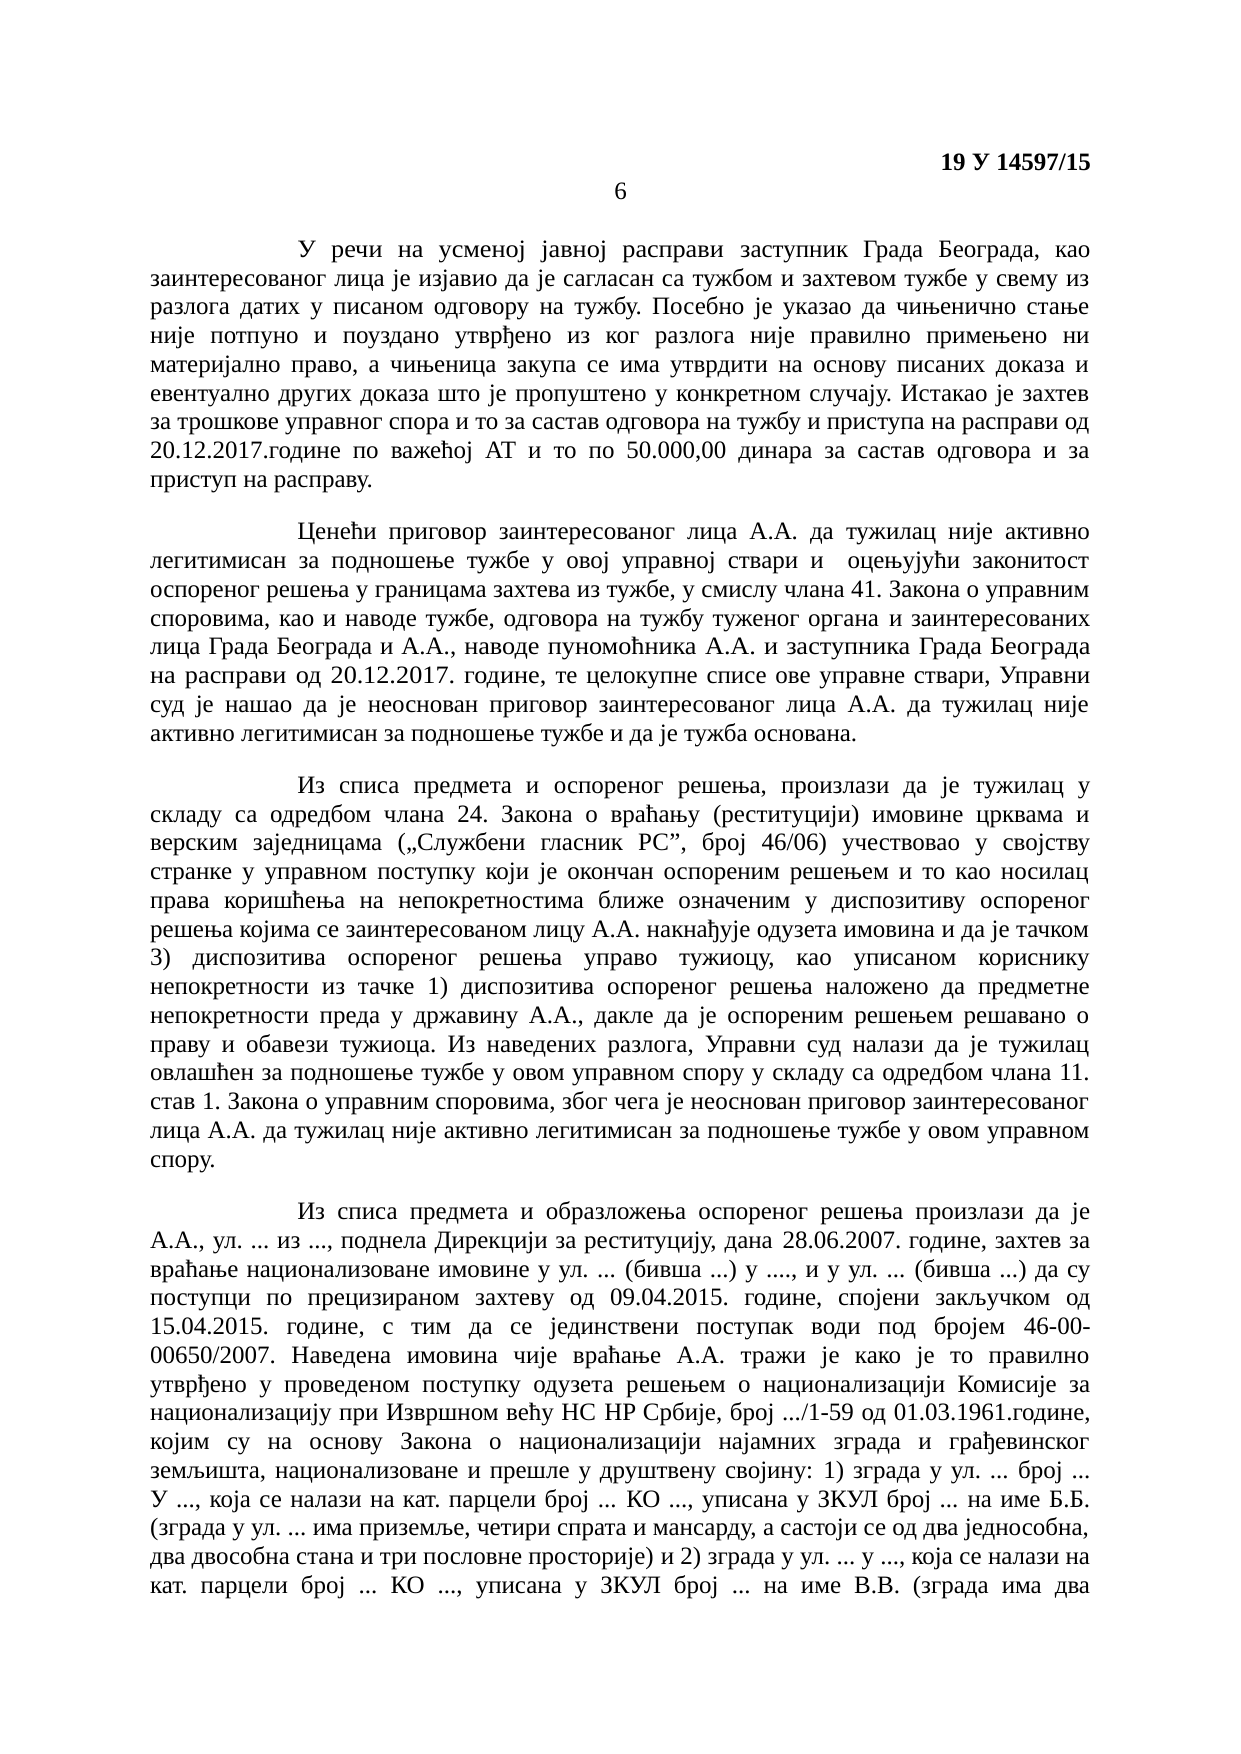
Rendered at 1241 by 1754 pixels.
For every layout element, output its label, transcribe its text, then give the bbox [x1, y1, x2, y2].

text Из списа предмета и образложења оспореног решења произлази да је A.A., ул. ... из ..., поднела Дирекцији за реституцију, дана 28.06.2007. године, захтев за враћање национализоване имовине у ул. ... (бивша ...) у ...., и у ул. ... (бивша ...) да су поступци по прецизираном захтеву од 09.04.2015. године, спојени закључком од 15.04.2015. године, с тим да се јединствени поступак води под бројем 46-00-00650/2007. Наведена имовина чије враћање A.A. тражи је како је то правилно утврђено у проведеном поступку одузета решењем о национализацији Комисије за национализацију при Извршном већу НС HP Србије, број .../1-59 од 01.03.1961.године, којим су на основу Закона о национализацији најамних зграда и грађевинског земљишта, национализоване и прешле у друштвену својину: 1) зграда у ул. ... број ... У ..., која се налази на кат. парцели број ... КО ..., уписана у ЗКУЛ број ... на име Б.Б. (зграда у ул. ... има приземље, четири спрата и мансарду, а састоји се од два једнособна, два двособна стана и три пословне просторије) и 2) зграда у ул. ... у ..., која се налази на кат. парцели број ... КО ..., уписана у ЗКУЛ број ... на име В.В. (зграда има два [150, 1196, 1091, 1599]
text Из списа предмета и оспореног решења, произлази да је тужилац у складу са одредбом члана 24. Закона о враћању (реституцији) имовине црквама и верским заједницама („Службени гласник РС”, број 46/06) учествовао у својству странке у управном поступку који је окончан оспореним решењем и то као носилац права коришћења на непокретностима ближе означеним у диспозитиву оспореног решења којима се заинтересованом лицу A.A. накнађује одузета имовина и да је тачком 3) диспозитива оспореног решења управо тужиоцу, као уписаном кориснику непокретности из тачке 1) диспозитива оспореног решења наложено да предметне непокретности преда у државину A.A., дакле да је оспореним решењем решавано о праву и обавези тужиоца. Из наведених разлога, Управни суд налази да је тужилац овлашћен за подношење тужбе у овом управном спору у складу са одредбом члана 11. став 1. Закона о управним споровима, због чега је неоснован приговор заинтересованог лица A.A. да тужилац није активно легитимисан за подношење тужбе у овом управном спору. [150, 770, 1091, 1172]
text У речи на усменој јавној расправи заступник Града Београда, као заинтересованог лица је изјавио да је сагласан са тужбом и захтевом тужбе у свему из разлога датих у писаном одговору на тужбу. Посебно је указао да чињенично стање није потпуно и поуздано утврђено из ког разлога није правилно примењено ни материјално право, а чињеница закупа се има утврдити на основу писаних доказа и евентуално других доказа што је пропуштено у конкретном случају. Истакао је захтев за трошкове управног спора и то за састав одговора на тужбу и приступа на расправи од 20.12.2017.године по важећој АТ и то по 50.000,00 динара за састав одговора и за приступ на расправу. [150, 234, 1091, 493]
text Ценећи приговор заинтересованог лица A.A. да тужилац није активно легитимисан за подношење тужбе у овој управној ствари и оцењујући законитост оспореног решења у границама захтева из тужбе, у смислу члана 41. Закона о управним споровима, као и наводе тужбе, одговора на тужбу туженог органа и заинтересованих лица Града Београда и A.A., наводе пуномоћника A.A. и заступника Града Београда на расправи од 20.12.2017. године, те целокупне списе ове управне ствари, Управни суд је нашао да је неоснован приговор заинтересованог лица A.A. да тужилац није активно легитимисан за подношење тужбе и да је тужба основана. [150, 516, 1091, 746]
